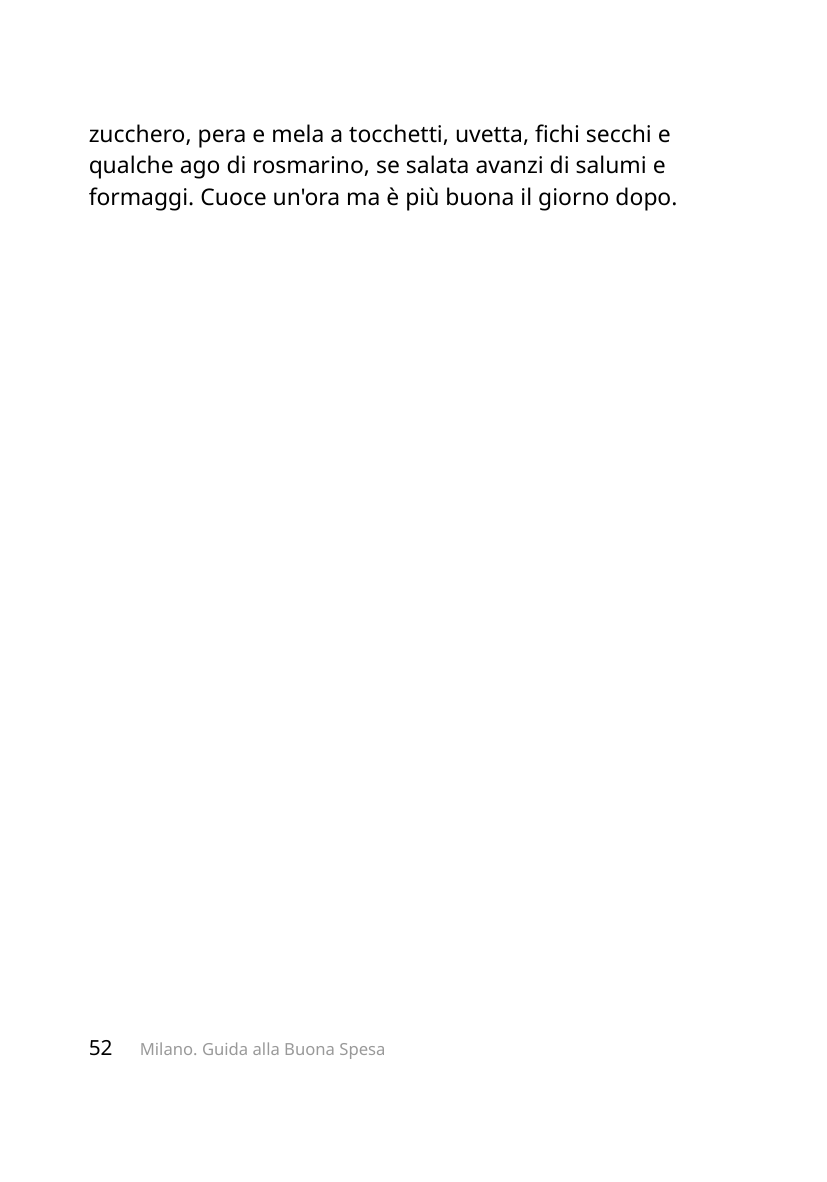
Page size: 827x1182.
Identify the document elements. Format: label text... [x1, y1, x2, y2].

text zucchero, pera e mela a tocchetti, uvetta, fichi secchi e qualche ago di rosmarino, se salata avanzi di salumi e formaggi. Cuoce un'ora ma è più buona il giorno dopo. [88, 118, 738, 212]
